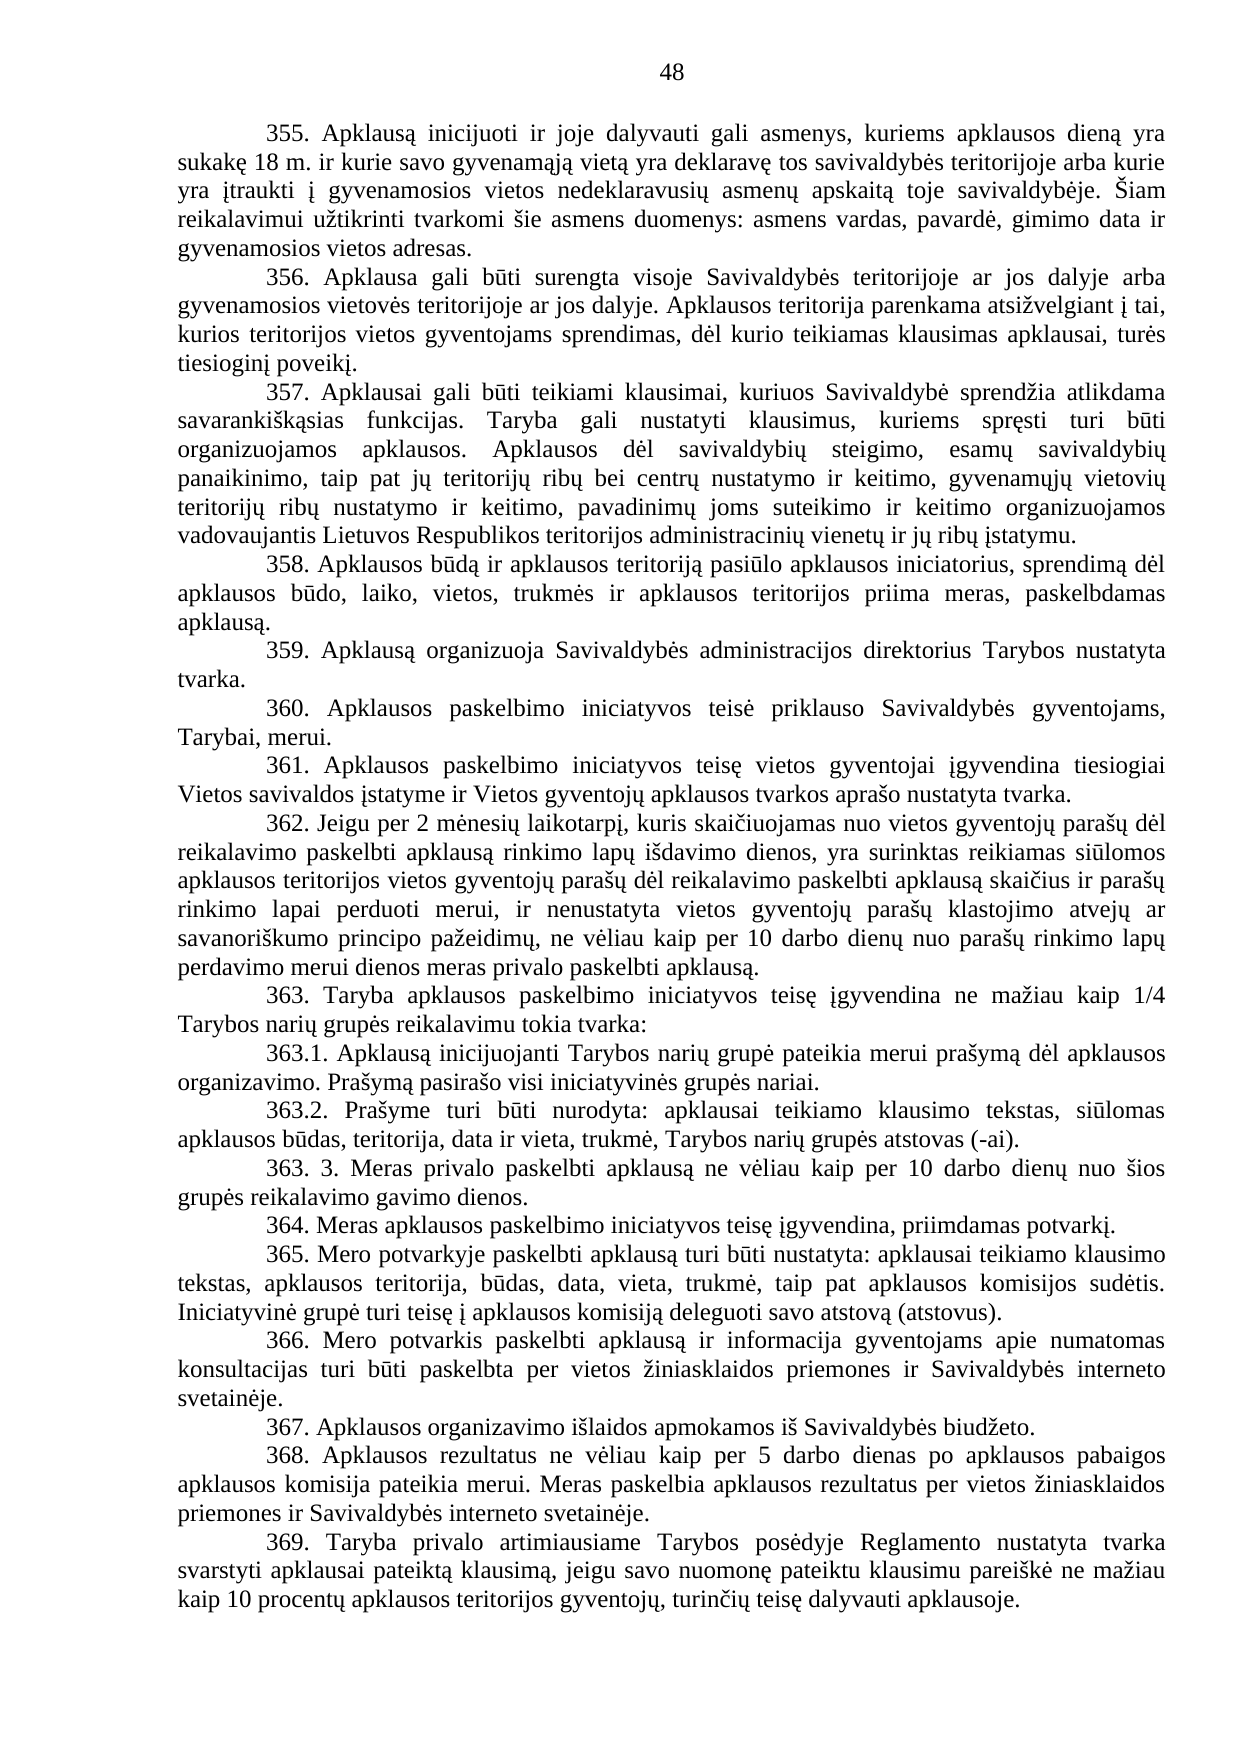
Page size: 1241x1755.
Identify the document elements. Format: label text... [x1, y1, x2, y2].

text 356. Apklausa gali būti surengta visoje Savivaldybės teritorijoje ar jos dalyje arba gyvenamosios vietovės teritorijoje ar jos dalyje. Apklausos teritorija parenkama atsižvelgiant į tai, kurios teritorijos vietos gyventojams sprendimas, dėl kurio teikiamas klausimas apklausai, turės tiesioginį poveikį. [177, 262, 1167, 377]
text 363. 3. Meras privalo paskelbti apklausą ne vėliau kaip per 10 darbo dienų nuo šios grupės reikalavimo gavimo dienos. [177, 1153, 1167, 1211]
text 363. Taryba apklausos paskelbimo iniciatyvos teisę įgyvendina ne mažiau kaip 1/4 Tarybos narių grupės reikalavimu tokia tvarka: [177, 981, 1167, 1038]
text 363.2. Prašyme turi būti nurodyta: apklausai teikiamo klausimo tekstas, siūlomas apklausos būdas, teritorija, data ir vieta, trukmė, Tarybos narių grupės atstovas (-ai). [177, 1096, 1167, 1153]
text 367. Apklausos organizavimo išlaidos apmokamos iš Savivaldybės biudžeto. [177, 1412, 1167, 1441]
text 361. Apklausos paskelbimo iniciatyvos teisę vietos gyventojai įgyvendina tiesiogiai Vietos savivaldos įstatyme ir Vietos gyventojų apklausos tvarkos aprašo nustatyta tvarka. [177, 751, 1167, 808]
text 366. Mero potvarkis paskelbti apklausą ir informacija gyventojams apie numatomas konsultacijas turi būti paskelbta per vietos žiniasklaidos priemones ir Savivaldybės interneto svetainėje. [177, 1326, 1167, 1412]
text 365. Mero potvarkyje paskelbti apklausą turi būti nustatyta: apklausai teikiamo klausimo tekstas, apklausos teritorija, būdas, data, vieta, trukmė, taip pat apklausos komisijos sudėtis. Iniciatyvinė grupė turi teisę į apklausos komisiją deleguoti savo atstovą (atstovus). [177, 1239, 1167, 1326]
text 369. Taryba privalo artimiausiame Tarybos posėdyje Reglamento nustatyta tvarka svarstyti apklausai pateiktą klausimą, jeigu savo nuomonę pateiktu klausimu pareiškė ne mažiau kaip 10 procentų apklausos teritorijos gyventojų, turinčių teisę dalyvauti apklausoje. [177, 1527, 1167, 1613]
text 359. Apklausą organizuoja Savivaldybės administracijos direktorius Tarybos nustatyta tvarka. [177, 636, 1167, 693]
text 360. Apklausos paskelbimo iniciatyvos teisė priklauso Savivaldybės gyventojams, Tarybai, merui. [177, 693, 1167, 751]
text 357. Apklausai gali būti teikiami klausimai, kuriuos Savivaldybė sprendžia atlikdama savarankiškąsias funkcijas. Taryba gali nustatyti klausimus, kuriems spręsti turi būti organizuojamos apklausos. Apklausos dėl savivaldybių steigimo, esamų savivaldybių panaikinimo, taip pat jų teritorijų ribų bei centrų nustatymo ir keitimo, gyvenamųjų vietovių teritorijų ribų nustatymo ir keitimo, pavadinimų joms suteikimo ir keitimo organizuojamos vadovaujantis Lietuvos Respublikos teritorijos administracinių vienetų ir jų ribų įstatymu. [177, 377, 1167, 549]
text 355. Apklausą inicijuoti ir joje dalyvauti gali asmenys, kuriems apklausos dieną yra sukakę 18 m. ir kurie savo gyvenamąją vietą yra deklaravę tos savivaldybės teritorijoje arba kurie yra įtraukti į gyvenamosios vietos nedeklaravusių asmenų apskaitą toje savivaldybėje. Šiam reikalavimui užtikrinti tvarkomi šie asmens duomenys: asmens vardas, pavardė, gimimo data ir gyvenamosios vietos adresas. [177, 118, 1167, 262]
text 363.1. Apklausą inicijuojanti Tarybos narių grupė pateikia merui prašymą dėl apklausos organizavimo. Prašymą pasirašo visi iniciatyvinės grupės nariai. [177, 1038, 1167, 1096]
text 368. Apklausos rezultatus ne vėliau kaip per 5 darbo dienas po apklausos pabaigos apklausos komisija pateikia merui. Meras paskelbia apklausos rezultatus per vietos žiniasklaidos priemones ir Savivaldybės interneto svetainėje. [177, 1441, 1167, 1527]
text 358. Apklausos būdą ir apklausos teritoriją pasiūlo apklausos iniciatorius, sprendimą dėl apklausos būdo, laiko, vietos, trukmės ir apklausos teritorijos priima meras, paskelbdamas apklausą. [177, 549, 1167, 636]
text 362. Jeigu per 2 mėnesių laikotarpį, kuris skaičiuojamas nuo vietos gyventojų parašų dėl reikalavimo paskelbti apklausą rinkimo lapų išdavimo dienos, yra surinktas reikiamas siūlomos apklausos teritorijos vietos gyventojų parašų dėl reikalavimo paskelbti apklausą skaičius ir parašų rinkimo lapai perduoti merui, ir nenustatyta vietos gyventojų parašų klastojimo atvejų ar savanoriškumo principo pažeidimų, ne vėliau kaip per 10 darbo dienų nuo parašų rinkimo lapų perdavimo merui dienos meras privalo paskelbti apklausą. [177, 808, 1167, 981]
text 364. Meras apklausos paskelbimo iniciatyvos teisę įgyvendina, priimdamas potvarkį. [177, 1211, 1167, 1239]
